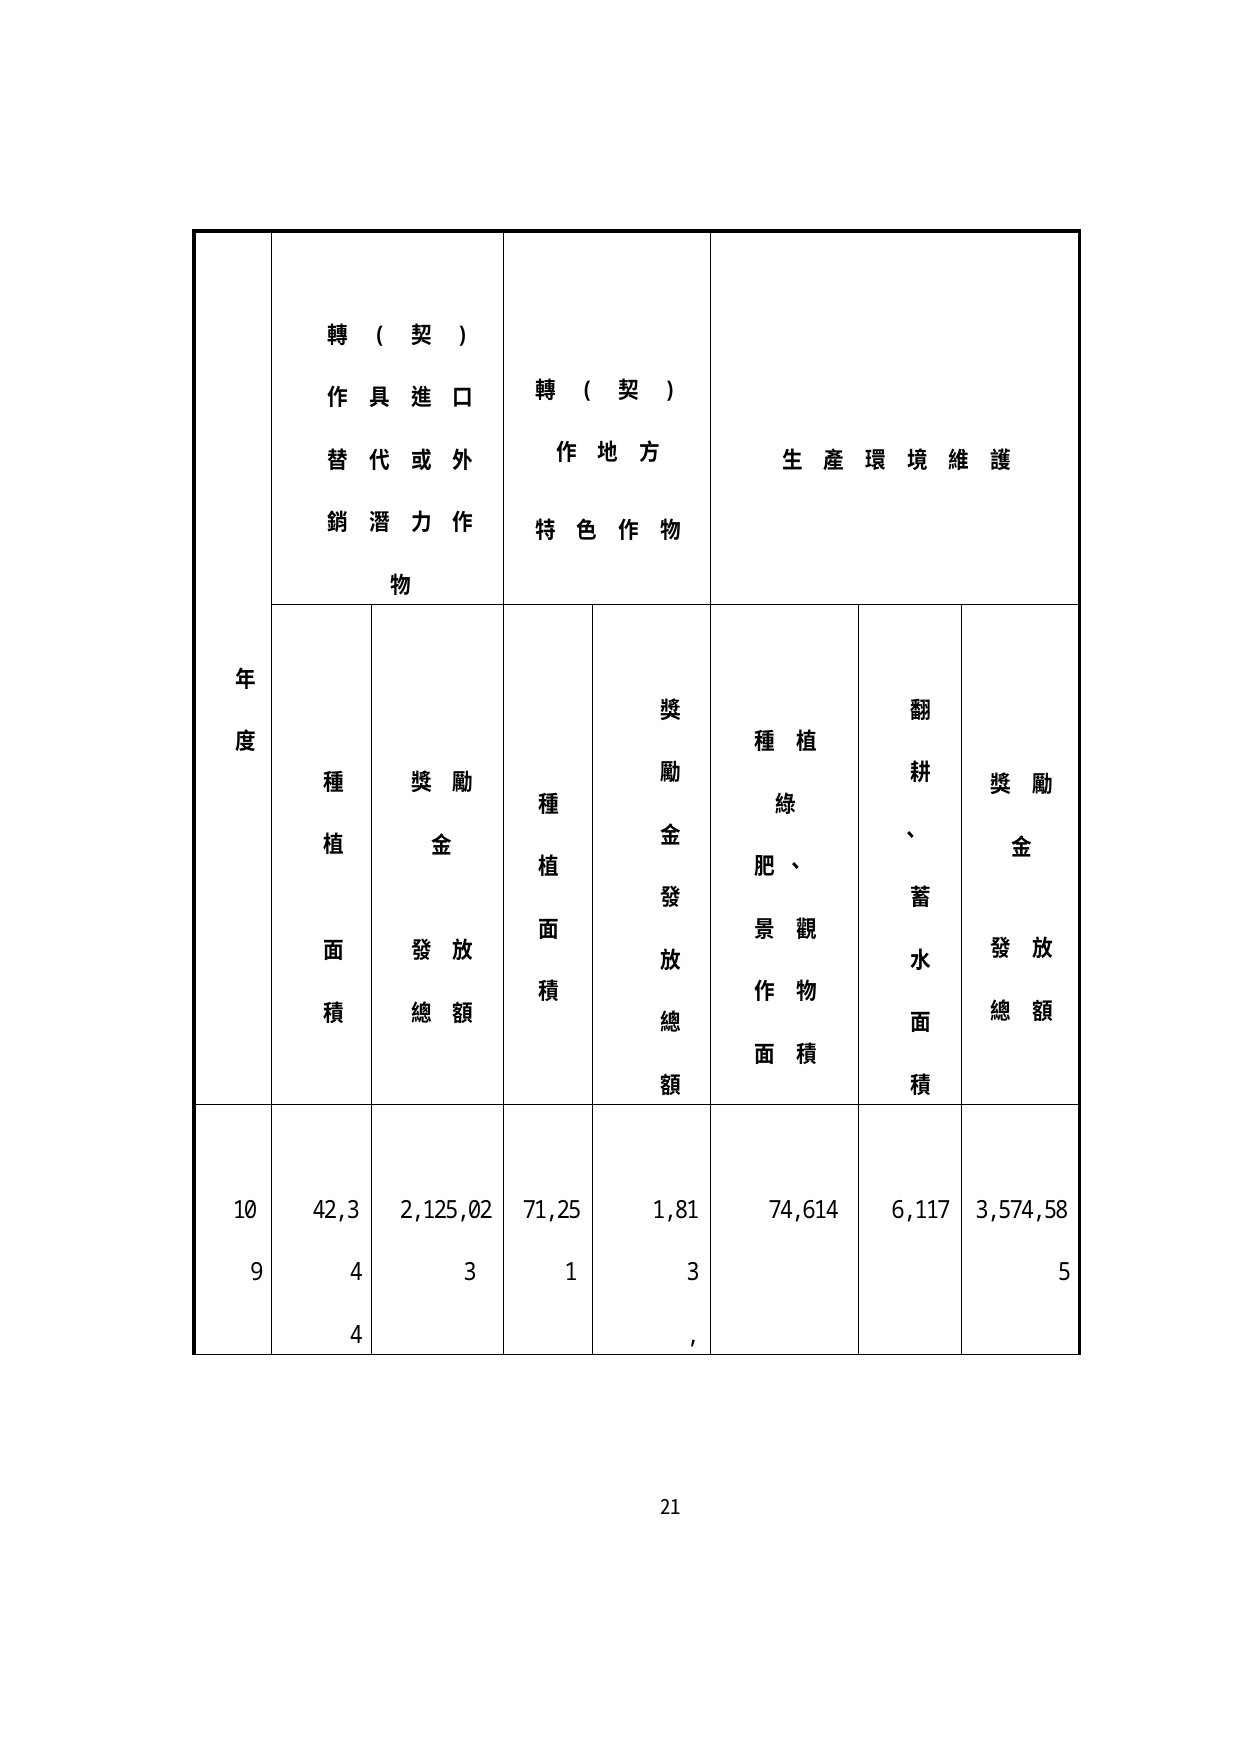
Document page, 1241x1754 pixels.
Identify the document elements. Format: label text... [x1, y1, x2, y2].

table_cell 1,813, [593, 1105, 710, 1354]
table_cell 71,251 [504, 1105, 592, 1354]
table_cell 獎勵金 發放總額 [372, 605, 503, 1104]
table_cell 109 [196, 1105, 271, 1354]
table_header 年度 [196, 233, 271, 1104]
table_cell 6,117 [859, 1105, 961, 1354]
table_cell 翻耕、蓄水面積 [859, 605, 961, 1104]
table_cell 種植面積 [504, 605, 592, 1104]
table_cell 獎勵金 發放總額 [593, 605, 710, 1104]
table_cell 74,614 [711, 1105, 858, 1354]
table_cell 42,344 [272, 1105, 371, 1354]
table_cell 獎勵金 發放總額 [962, 605, 1078, 1104]
table_cell 種植 面積 [272, 605, 371, 1104]
table_header 生產環境維護 [711, 233, 1078, 604]
table_cell 種植綠肥、景觀作物面積 [711, 605, 858, 1104]
table_cell 2,125,023 [372, 1105, 503, 1354]
table_header 轉(契)作具進口替代或外銷潛力作物 [272, 233, 503, 604]
table_header 轉(契)作地方 特色作物 [504, 233, 710, 604]
table_cell 3,574,585 [962, 1105, 1078, 1354]
